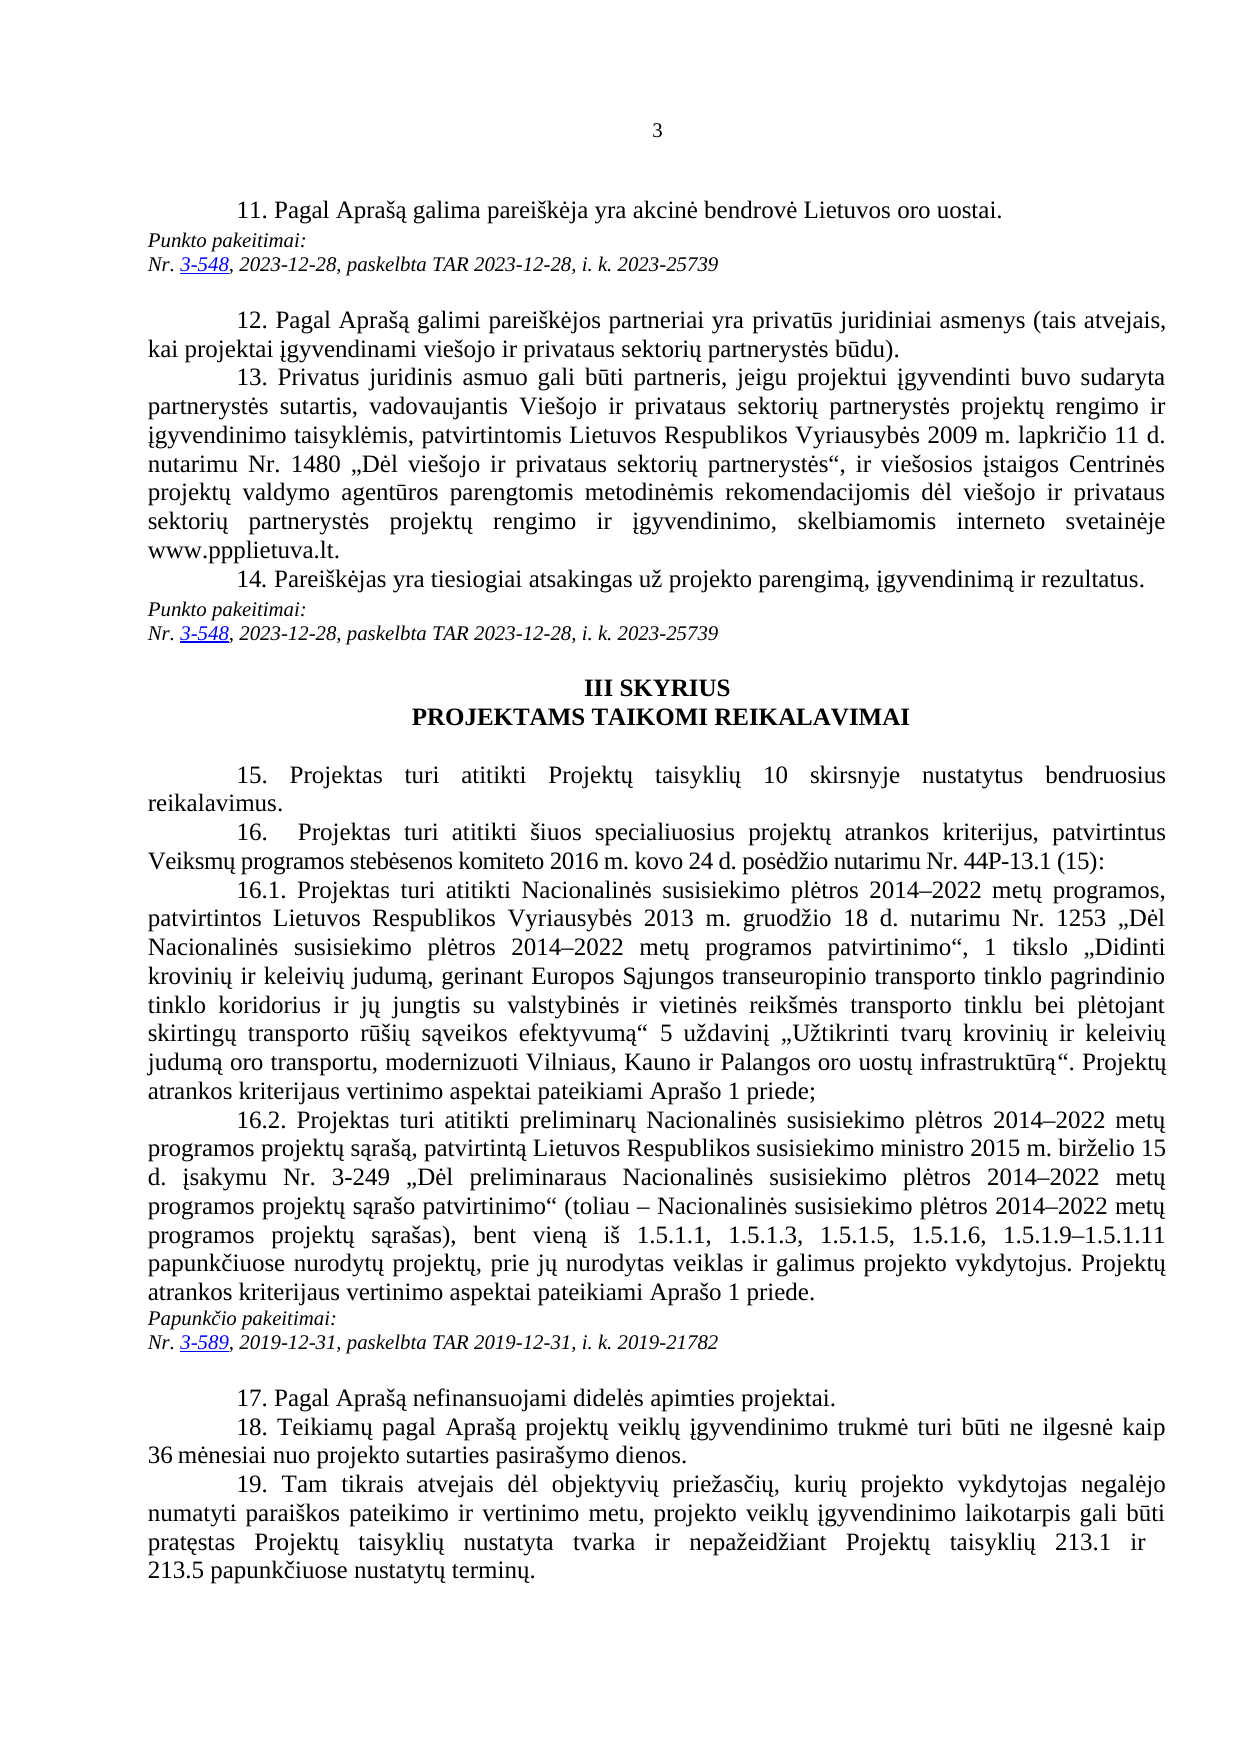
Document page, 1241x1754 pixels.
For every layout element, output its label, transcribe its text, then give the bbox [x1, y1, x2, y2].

text 16. Projektas turi atitikti šiuos specialiuosius projektų atrankos kriterijus, patvirtintus Veiksmų programos stebėsenos komiteto 2016 m. kovo 24 d. posėdžio nutarimu Nr. 44P-13.1 (15): [148, 817, 1167, 875]
text 15. Projektas turi atitikti Projektų taisyklių 10 skirsnyje nustatytus bendruosius reikalavimus. [148, 760, 1167, 817]
text 12. Pagal Aprašą galimi pareiškėjos partneriai yra privatūs juridiniai asmenys (tais atvejais, kai projektai įgyvendinami viešojo ir privataus sektorių partnerystės būdu). [148, 305, 1167, 362]
text PROJEKTAMS TAIKOMI REIKALAVIMAI [148, 702, 1167, 731]
text Nr. 3-548, 2023-12-28, paskelbta TAR 2023-12-28, i. k. 2023-25739 [148, 621, 1167, 645]
text 11. Pagal Aprašą galima pareiškėja yra akcinė bendrovė Lietuvos oro uostai. [148, 195, 1167, 224]
text Nr. 3-589, 2019-12-31, paskelbta TAR 2019-12-31, i. k. 2019-21782 [148, 1330, 1167, 1354]
text III SKYRIUS [148, 673, 1167, 702]
text Punkto pakeitimai: [148, 597, 1167, 621]
text Nr. 3-548, 2023-12-28, paskelbta TAR 2023-12-28, i. k. 2023-25739 [148, 252, 1167, 276]
text 18. Teikiamų pagal Aprašą projektų veiklų įgyvendinimo trukmė turi būti ne ilgesnė kaip 36 mėnesiai nuo projekto sutarties pasirašymo dienos. [148, 1412, 1167, 1469]
text 14. Pareiškėjas yra tiesiogiai atsakingas už projekto parengimą, įgyvendinimą ir rezultatus. [148, 564, 1167, 592]
text 13. Privatus juridinis asmuo gali būti partneris, jeigu projektui įgyvendinti buvo sudaryta partnerystės sutartis, vadovaujantis Viešojo ir privataus sektorių partnerystės projektų rengimo ir įgyvendinimo taisyklėmis, patvirtintomis Lietuvos Respublikos Vyriausybės 2009 m. lapkričio 11 d. nutarimu Nr. 1480 „Dėl viešojo ir privataus sektorių partnerystės“, ir viešosios įstaigos Centrinės projektų valdymo agentūros parengtomis metodinėmis rekomendacijomis dėl viešojo ir privataus sektorių partnerystės projektų rengimo ir įgyvendinimo, skelbiamomis interneto svetainėje www.ppplietuva.lt. [148, 362, 1167, 564]
text Punkto pakeitimai: [148, 228, 1167, 252]
text 16.2. Projektas turi atitikti preliminarų Nacionalinės susisiekimo plėtros 2014–2022 metų programos projektų sąrašą, patvirtintą Lietuvos Respublikos susisiekimo ministro 2015 m. birželio 15 d. įsakymu Nr. 3-249 „Dėl preliminaraus Nacionalinės susisiekimo plėtros 2014–2022 metų programos projektų sąrašo patvirtinimo“ (toliau – Nacionalinės susisiekimo plėtros 2014–2022 metų programos projektų sąrašas), bent vieną iš 1.5.1.1, 1.5.1.3, 1.5.1.5, 1.5.1.6, 1.5.1.9–1.5.1.11 papunkčiuose nurodytų projektų, prie jų nurodytas veiklas ir galimus projekto vykdytojus. Projektų atrankos kriterijaus vertinimo aspektai pateikiami Aprašo 1 priede. [148, 1105, 1167, 1306]
text 17. Pagal Aprašą nefinansuojami didelės apimties projektai. [148, 1383, 1167, 1412]
text 16.1. Projektas turi atitikti Nacionalinės susisiekimo plėtros 2014–2022 metų programos, patvirtintos Lietuvos Respublikos Vyriausybės 2013 m. gruodžio 18 d. nutarimu Nr. 1253 „Dėl Nacionalinės susisiekimo plėtros 2014–2022 metų programos patvirtinimo“, 1 tikslo „Didinti krovinių ir keleivių judumą, gerinant Europos Sąjungos transeuropinio transporto tinklo pagrindinio tinklo koridorius ir jų jungtis su valstybinės ir vietinės reikšmės transporto tinklu bei plėtojant skirtingų transporto rūšių sąveikos efektyvumą“ 5 uždavinį „Užtikrinti tvarų krovinių ir keleivių judumą oro transportu, modernizuoti Vilniaus, Kauno ir Palangos oro uostų infrastruktūrą“. Projektų atrankos kriterijaus vertinimo aspektai pateikiami Aprašo 1 priede; [148, 875, 1167, 1105]
text 19. Tam tikrais atvejais dėl objektyvių priežasčių, kurių projekto vykdytojas negalėjo numatyti paraiškos pateikimo ir vertinimo metu, projekto veiklų įgyvendinimo laikotarpis gali būti pratęstas Projektų taisyklių nustatyta tvarka ir nepažeidžiant Projektų taisyklių 213.1 ir 213.5 papunkčiuose nustatytų terminų. [148, 1469, 1167, 1584]
text Papunkčio pakeitimai: [148, 1306, 1167, 1330]
